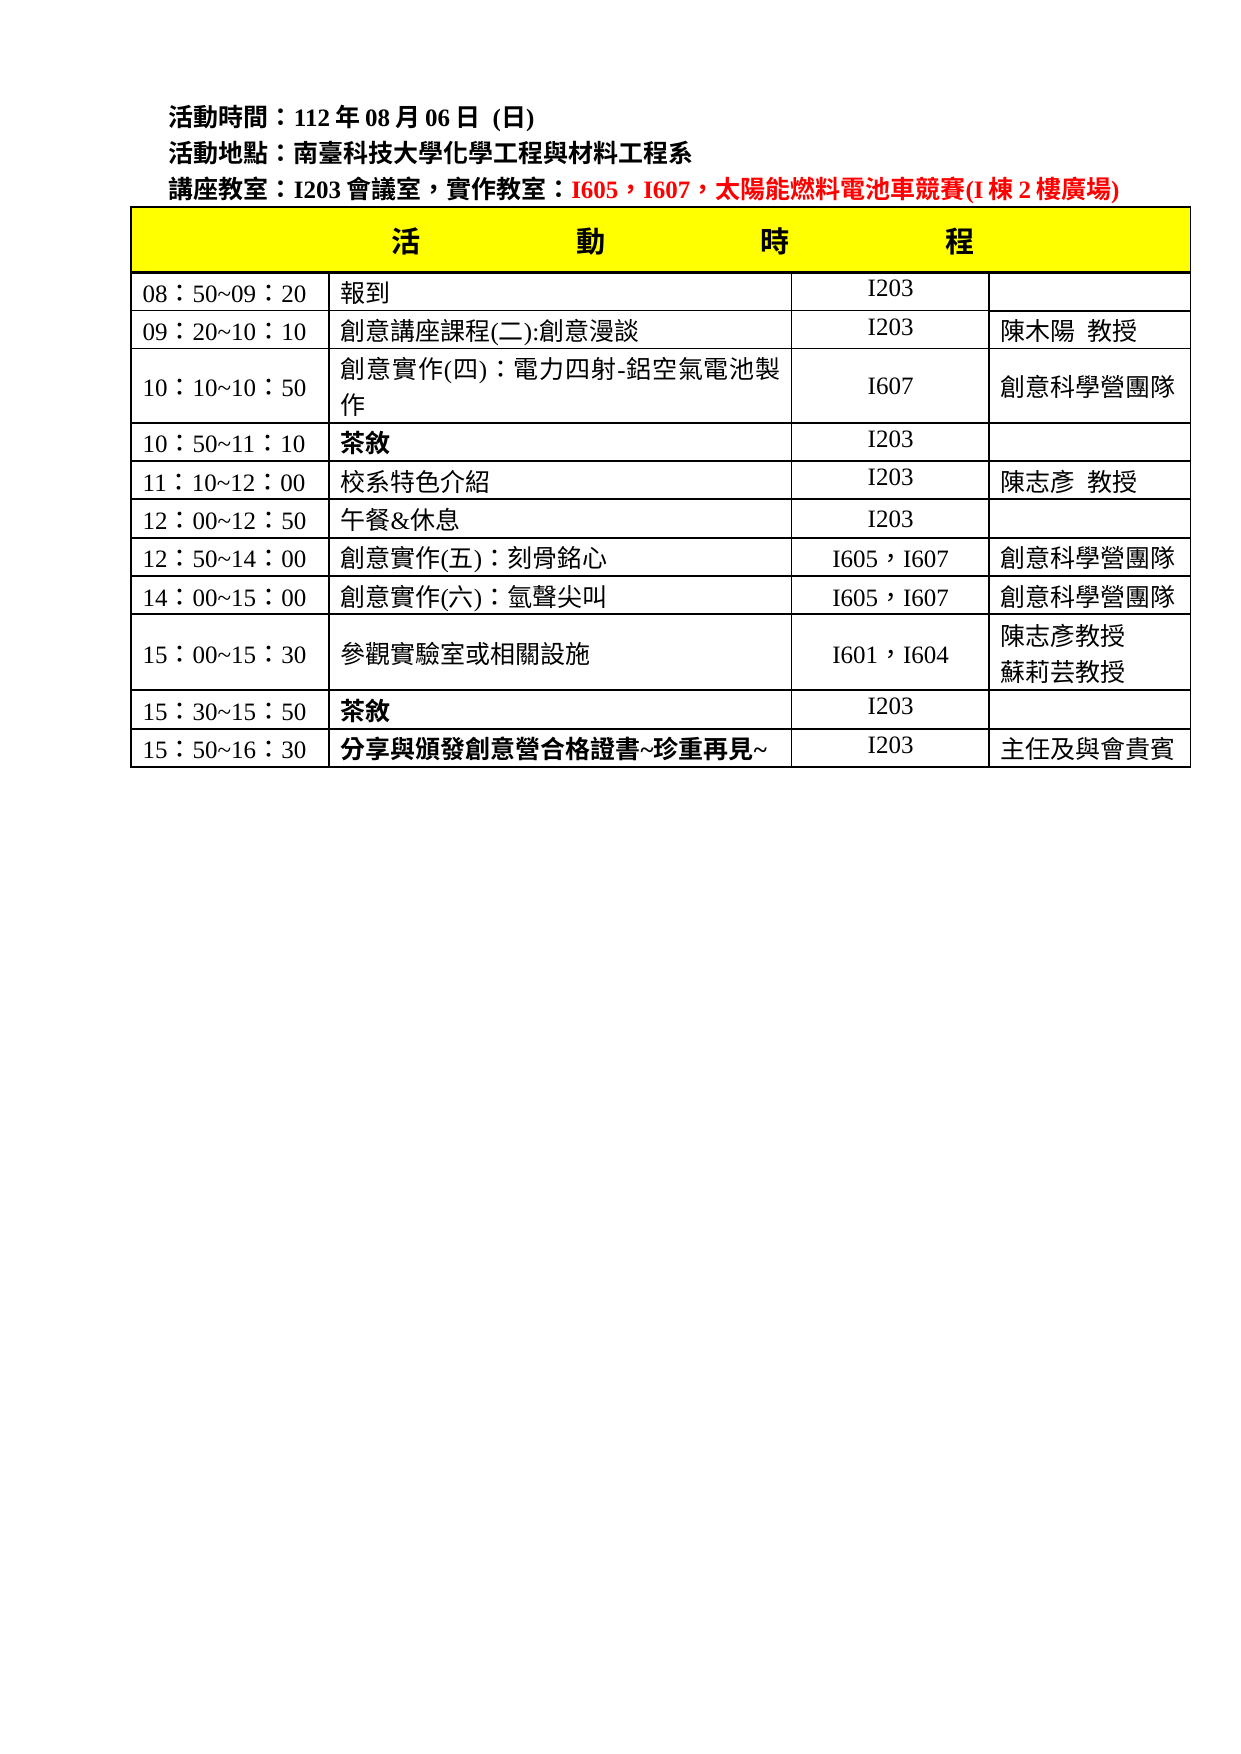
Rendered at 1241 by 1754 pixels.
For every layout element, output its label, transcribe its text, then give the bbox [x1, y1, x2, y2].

table_cell 創意實作(六)：氫聲尖叫 [330, 577, 791, 613]
table_cell 創意實作(五)：刻骨銘心 [330, 539, 791, 575]
table_cell 茶敘 [330, 691, 791, 728]
table_cell 陳木陽 教授 [990, 312, 1190, 348]
table_cell 15：30~15：50 [132, 691, 328, 728]
table_cell 茶敘 [330, 424, 791, 460]
table_cell I203 [792, 691, 988, 728]
table_cell 10：50~11：10 [132, 424, 328, 460]
table_cell I203 [792, 311, 988, 348]
table_cell I203 [792, 500, 988, 537]
table_cell 創意科學營團隊 [990, 539, 1190, 575]
table_cell I605，I607 [792, 539, 988, 575]
table_cell 分享與頒發創意營合格證書~珍重再見~ [330, 730, 791, 766]
table_cell 15：00~15：30 [132, 615, 328, 689]
table_cell I203 [792, 274, 988, 310]
table_cell I607 [792, 349, 988, 422]
table_cell 創意科學營團隊 [990, 577, 1190, 613]
table_cell 12：00~12：50 [132, 500, 328, 537]
table_cell 參觀實驗室或相關設施 [330, 615, 791, 689]
table_cell 10：10~10：50 [132, 349, 328, 422]
table_cell 14：00~15：00 [132, 577, 328, 613]
table_cell 11：10~12：00 [132, 462, 328, 498]
table_cell 午餐&休息 [330, 500, 791, 537]
table_cell 創意講座課程(二):創意漫談 [330, 311, 791, 348]
table_cell [990, 691, 1190, 728]
table_cell 15：50~16：30 [132, 730, 328, 766]
table_cell I601，I604 [792, 615, 988, 689]
table_header 活動時程 [132, 208, 1190, 271]
table_cell 校系特色介紹 [330, 462, 791, 498]
table_cell I605，I607 [792, 577, 988, 613]
table_cell I203 [792, 462, 988, 498]
table_cell I203 [792, 424, 988, 460]
text 活動地點：南臺科技大學化學工程與材料工程系 [169, 134, 1162, 170]
table_cell [990, 500, 1190, 537]
table_cell 12：50~14：00 [132, 539, 328, 575]
table_cell [990, 274, 1190, 310]
table_cell I203 [792, 730, 988, 766]
text 講座教室：I203會議室，實作教室：I605，I607，太陽能燃料電池車競賽(I棟2樓廣場) [169, 170, 1162, 206]
table_cell 主任及與會貴賓 [990, 730, 1190, 766]
table_cell 創意科學營團隊 [990, 349, 1190, 422]
table_cell [990, 424, 1190, 460]
table_cell 陳志彥 教授 [990, 462, 1190, 498]
table_cell 08：50~09：20 [132, 274, 328, 310]
table_cell 09：20~10：10 [132, 311, 328, 348]
table_cell 創意實作(四)：電力四射-鋁空氣電池製作 [330, 349, 791, 422]
table_cell 陳志彥教授 蘇莉芸教授 [990, 615, 1190, 689]
text 活動時間：112年08月06日 (日) [169, 97, 1162, 134]
table_cell 報到 [330, 274, 791, 310]
